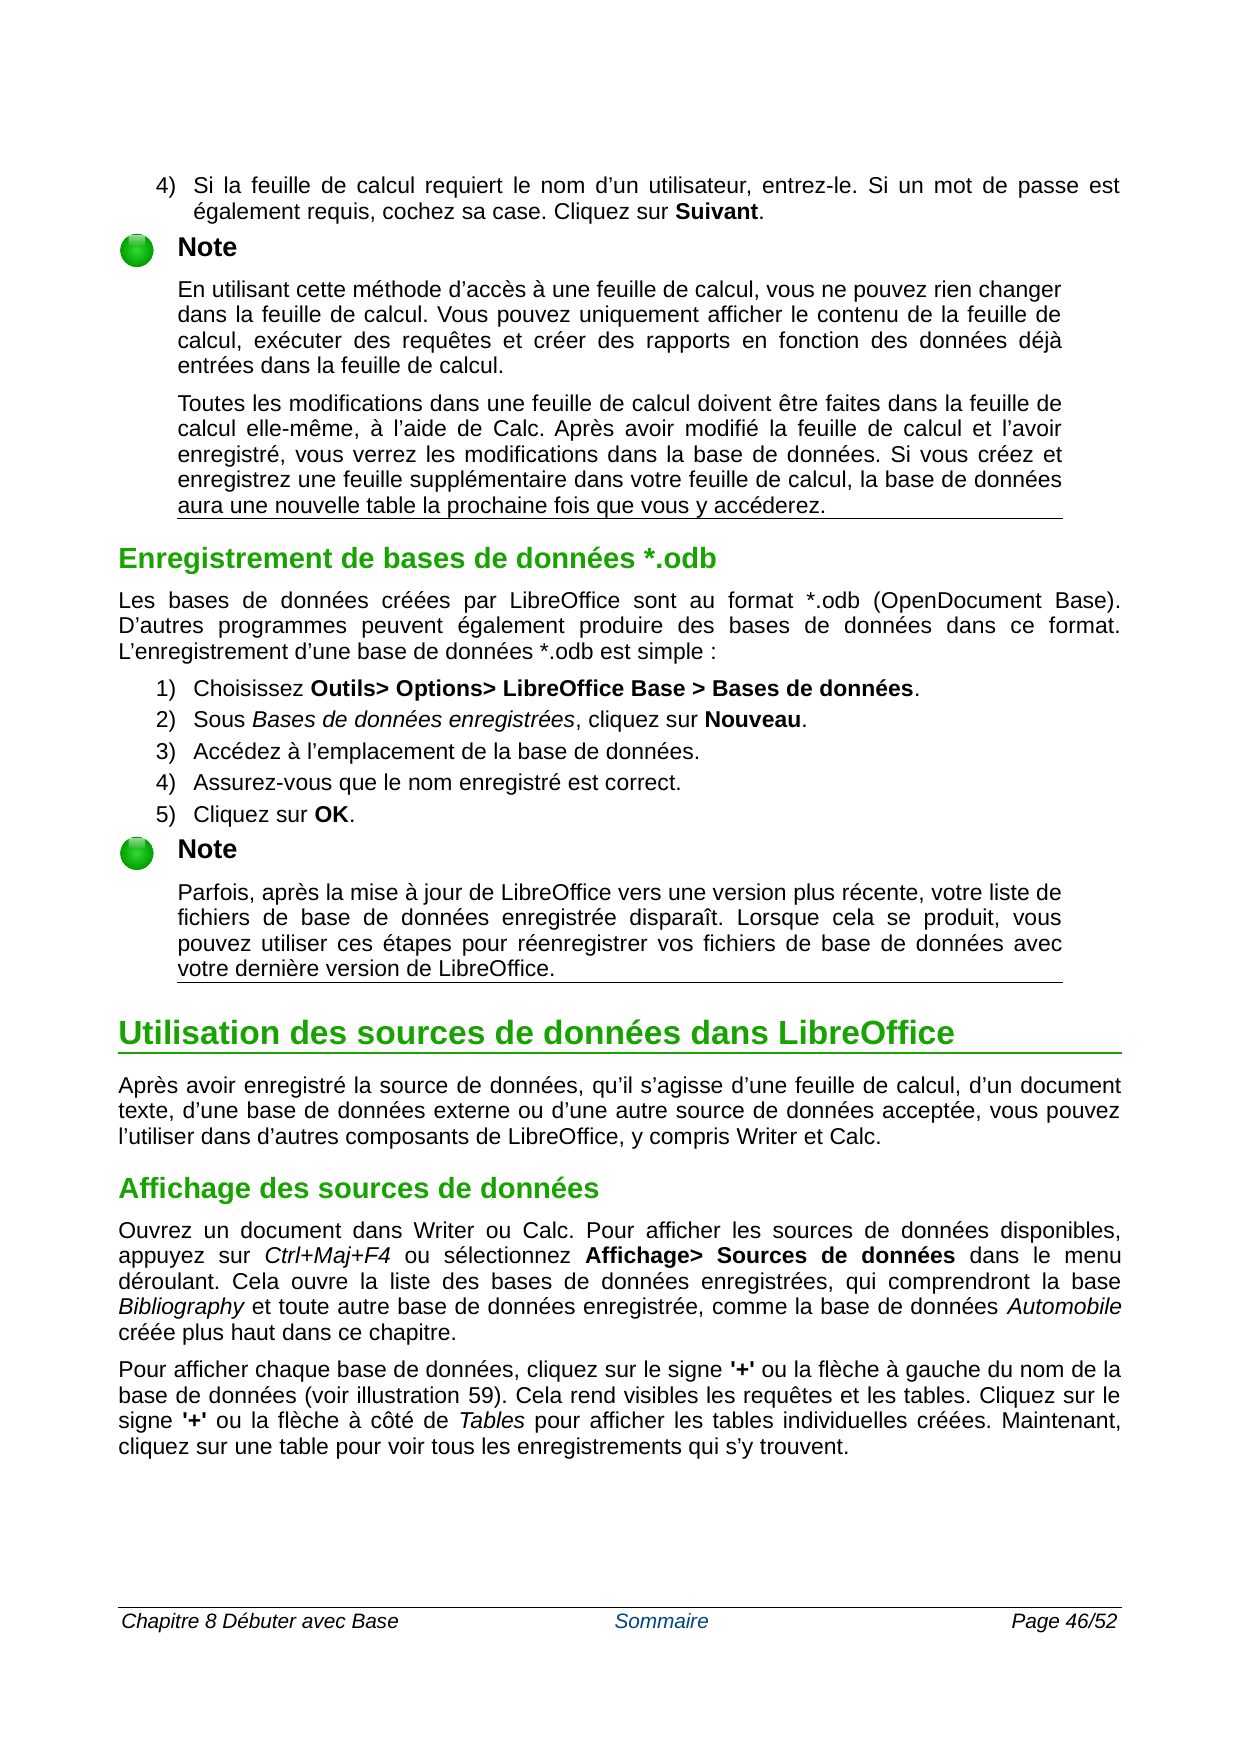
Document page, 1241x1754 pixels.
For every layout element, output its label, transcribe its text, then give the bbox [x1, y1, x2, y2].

text Parfois, après la mise à jour de LibreOffice vers une version plus récente, votre liste de fichiers de base de données enregistrée disparaît. Lorsque cela se produit, vous pouvez utiliser ces étapes pour réenregistrer vos fichiers de base de données avec votre dernière version de LibreOffice. [177, 879, 1063, 982]
text Les bases de données créées par LibreOffice sont au format *.odb (OpenDocument Base). D’autres programmes peuvent également produire des bases de données dans ce format. L’enregistrement d’une base de données *.odb est simple : [118, 587, 1122, 664]
text Ouvrez un document dans Writer ou Calc. Pour afficher les sources de données disponibles, appuyez sur Ctrl+Maj+F4 ou sélectionnez Affichage> Sources de données dans le menu déroulant. Cela ouvre la liste des bases de données enregistrées, qui comprendront la base Bibliography et toute autre base de données enregistrée, comme la base de données Automobile créée plus haut dans ce chapitre. [118, 1217, 1122, 1345]
text En utilisant cette méthode d’accès à une feuille de calcul, vous ne pouvez rien changer dans la feuille de calcul. Vous pouvez uniquement afficher le contenu de la feuille de calcul, exécuter des requêtes et créer des rapports en fonction des données déjà entrées dans la feuille de calcul. [177, 277, 1063, 379]
text Après avoir enregistré la source de données, qu’il s’agisse d’une feuille de calcul, d’un document texte, d’une base de données externe ou d’une autre source de données acceptée, vous pouvez l’utiliser dans d’autres composants de LibreOffice, y compris Writer et Calc. [118, 1073, 1122, 1149]
list Si la feuille de calcul requiert le nom d’un utilisateur, entrez-le. Si un mot de passe est également requis, cochez sa case. Cliquez sur Suivant. [156, 173, 1122, 224]
subtitle Affichage des sources de données [118, 1172, 1122, 1205]
list Choisissez Outils> Options> LibreOffice Base > Bases de données. [156, 676, 1122, 701]
list Note [59, 232, 1122, 269]
list Assurez-vous que le nom enregistré est correct. [156, 770, 1122, 796]
text Pour afficher chaque base de données, cliquez sur le signe '+' ou la flèche à gauche du nom de la base de données (voir illustration 59). Cela rend visibles les requêtes et les tables. Cliquez sur le signe '+' ou la flèche à côté de Tables pour afficher les tables individuelles créées. Maintenant, cliquez sur une table pour voir tous les enregistrements qui s’y trouvent. [118, 1357, 1122, 1459]
subtitle Utilisation des sources de données dans LibreOffice [118, 1014, 1122, 1052]
list Cliquez sur OK. [156, 801, 1122, 827]
list Accédez à l’emplacement de la base de données. [156, 738, 1122, 764]
text Toutes les modifications dans une feuille de calcul doivent être faites dans la feuille de calcul elle-même, à l’aide de Calc. Après avoir modifié la feuille de calcul et l’avoir enregistré, vous verrez les modifications dans la base de données. Si vous créez et enregistrez une feuille supplémentaire dans votre feuille de calcul, la base de données aura une nouvelle table la prochaine fois que vous y accéderez. [177, 391, 1063, 518]
subtitle Enregistrement de bases de données *.odb [118, 542, 1122, 575]
list Note [59, 834, 1122, 872]
list Sous Bases de données enregistrées, cliquez sur Nouveau. [156, 707, 1122, 733]
